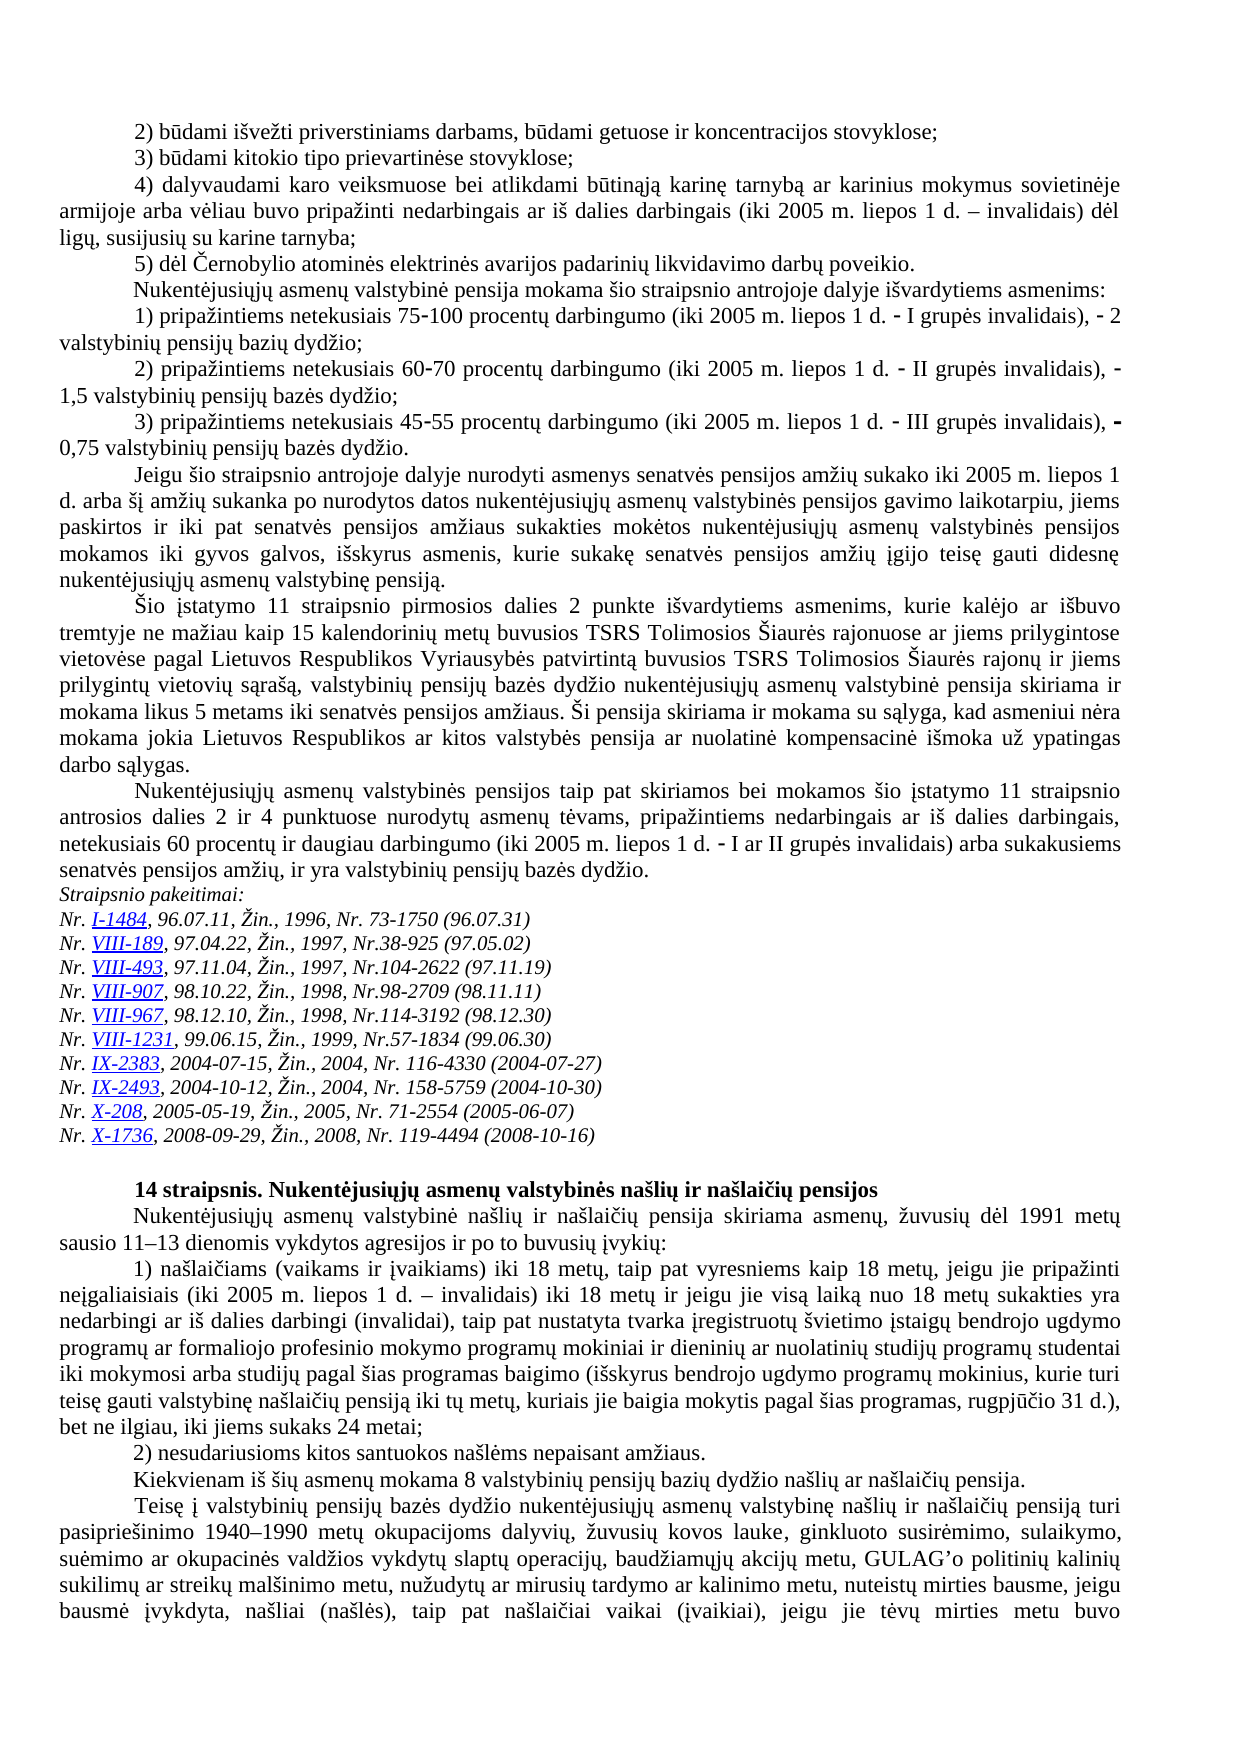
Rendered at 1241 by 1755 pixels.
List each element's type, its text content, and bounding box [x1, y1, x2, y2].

text Šio įstatymo 11 straipsnio pirmosios dalies 2 punkte išvardytiems asmenims, kurie kalėjo ar išbuvo tremtyje ne mažiau kaip 15 kalendorinių metų buvusios TSRS Tolimosios Šiaurės rajonuose ar jiems prilygintose vietovėse pagal Lietuvos Respublikos Vyriausybės patvirtintą buvusios TSRS Tolimosios Šiaurės rajonų ir jiems prilygintų vietovių sąrašą, valstybinių pensijų bazės dydžio nukentėjusiųjų asmenų valstybinė pensija skiriama ir mokama likus 5 metams iki senatvės pensijos amžiaus. Ši pensija skiriama ir mokama su sąlyga, kad asmeniui nėra mokama jokia Lietuvos Respublikos ar kitos valstybės pensija ar nuolatinė kompensacinė išmoka už ypatingas darbo sąlygas. [59, 592, 1122, 777]
text 3) būdami kitokio tipo prievartinėse stovyklose; [59, 144, 1121, 171]
text 2) nesudariusioms kitos santuokos našlėms nepaisant amžiaus. [59, 1439, 1122, 1466]
text Nr. I-1484, 96.07.11, Žin., 1996, Nr. 73-1750 (96.07.31) [59, 906, 1122, 931]
text Kiekvienam iš šių asmenų mokama 8 valstybinių pensijų bazių dydžio našlių ar našlaičių pensija. [59, 1466, 1122, 1492]
text Nr. VIII-967, 98.12.10, Žin., 1998, Nr.114-3192 (98.12.30) [59, 1003, 1122, 1027]
text Nr. IX-2383, 2004-07-15, Žin., 2004, Nr. 116-4330 (2004-07-27) [59, 1051, 1122, 1075]
text 1) našlaičiams (vaikams ir įvaikiams) iki 18 metų, taip pat vyresniems kaip 18 metų, jeigu jie pripažinti neįgaliaisiais (iki 2005 m. liepos 1 d. – invalidais) iki 18 metų ir jeigu jie visą laiką nuo 18 metų sukakties yra nedarbingi ar iš dalies darbingi (invalidai), taip pat nustatyta tvarka įregistruotų švietimo įstaigų bendrojo ugdymo programų ar formaliojo profesinio mokymo programų mokiniai ir dieninių ar nuolatinių studijų programų studentai iki mokymosi arba studijų pagal šias programas baigimo (išskyrus bendrojo ugdymo programų mokinius, kurie turi teisę gauti valstybinę našlaičių pensiją iki tų metų, kuriais jie baigia mokytis pagal šias programas, rugpjūčio 31 d.), bet ne ilgiau, iki jiems sukaks 24 metai; [59, 1255, 1122, 1439]
text 4) dalyvaudami karo veiksmuose bei atlikdami būtinąją karinę tarnybą ar karinius mokymus sovietinėje armijoje arba vėliau buvo pripažinti nedarbingais ar iš dalies darbingais (iki 2005 m. liepos 1 d. – invalidais) dėl ligų, susijusių su karine tarnyba; [59, 171, 1121, 250]
text Nukentėjusiųjų asmenų valstybinė pensija mokama šio straipsnio antrojoje dalyje išvardytiems asmenims: [59, 276, 1121, 303]
text Teisę į valstybinių pensijų bazės dydžio nukentėjusiųjų asmenų valstybinę našlių ir našlaičių pensiją turi pasipriešinimo 1940–1990 metų okupacijoms dalyvių, žuvusių kovos lauke, ginkluoto susirėmimo, sulaikymo, suėmimo ar okupacinės valdžios vykdytų slaptų operacijų, baudžiamųjų akcijų metu, GULAG’o politinių kalinių sukilimų ar streikų malšinimo metu, nužudytų ar mirusių tardymo ar kalinimo metu, nuteistų mirties bausme, jeigu bausmė įvykdyta, našliai (našlės), taip pat našlaičiai vaikai (įvaikiai), jeigu jie tėvų mirties metu buvo [59, 1492, 1122, 1624]
text Nukentėjusiųjų asmenų valstybinės pensijos taip pat skiriamos bei mokamos šio įstatymo 11 straipsnio antrosios dalies 2 ir 4 punktuose nurodytų asmenų tėvams, pripažintiems nedarbingais ar iš dalies darbingais, netekusiais 60 procentų ir daugiau darbingumo (iki 2005 m. liepos 1 d.  I ar II grupės invalidais) arba sukakusiems senatvės pensijos amžių, ir yra valstybinių pensijų bazės dydžio. [59, 777, 1122, 882]
text 2) pripažintiems netekusiais 6070 procentų darbingumo (iki 2005 m. liepos 1 d.  II grupės invalidais),  1,5 valstybinių pensijų bazės dydžio; [59, 355, 1121, 408]
text 5) dėl Černobylio atominės elektrinės avarijos padarinių likvidavimo darbų poveikio. [59, 250, 1121, 276]
text 14 straipsnis. Nukentėjusiųjų asmenų valstybinės našlių ir našlaičių pensijos [59, 1176, 1121, 1202]
text Nr. X-208, 2005-05-19, Žin., 2005, Nr. 71-2554 (2005-06-07) [59, 1099, 1122, 1123]
text Nr. VIII-189, 97.04.22, Žin., 1997, Nr.38-925 (97.05.02) [59, 931, 1122, 954]
text 3) pripažintiems netekusiais 4555 procentų darbingumo (iki 2005 m. liepos 1 d.  III grupės invalidais),  0,75 valstybinių pensijų bazės dydžio. [59, 408, 1121, 461]
text 1) pripažintiems netekusiais 75100 procentų darbingumo (iki 2005 m. liepos 1 d.  I grupės invalidais),  2 valstybinių pensijų bazių dydžio; [59, 303, 1121, 355]
text Nukentėjusiųjų asmenų valstybinė našlių ir našlaičių pensija skiriama asmenų, žuvusių dėl 1991 metų sausio 11–13 dienomis vykdytos agresijos ir po to buvusių įvykių: [59, 1202, 1122, 1255]
text Nr. VIII-907, 98.10.22, Žin., 1998, Nr.98-2709 (98.11.11) [59, 979, 1122, 1003]
text Straipsnio pakeitimai: [59, 882, 1122, 906]
text Nr. VIII-1231, 99.06.15, Žin., 1999, Nr.57-1834 (99.06.30) [59, 1027, 1122, 1051]
text Jeigu šio straipsnio antrojoje dalyje nurodyti asmenys senatvės pensijos amžių sukako iki 2005 m. liepos 1 d. arba šį amžių sukanka po nurodytos datos nukentėjusiųjų asmenų valstybinės pensijos gavimo laikotarpiu, jiems paskirtos ir iki pat senatvės pensijos amžiaus sukakties mokėtos nukentėjusiųjų asmenų valstybinės pensijos mokamos iki gyvos galvos, išskyrus asmenis, kurie sukakę senatvės pensijos amžių įgijo teisę gauti didesnę nukentėjusiųjų asmenų valstybinę pensiją. [59, 461, 1121, 592]
text Nr. IX-2493, 2004-10-12, Žin., 2004, Nr. 158-5759 (2004-10-30) [59, 1075, 1122, 1099]
text Nr. VIII-493, 97.11.04, Žin., 1997, Nr.104-2622 (97.11.19) [59, 954, 1122, 979]
text Nr. X-1736, 2008-09-29, Žin., 2008, Nr. 119-4494 (2008-10-16) [59, 1123, 1122, 1147]
text 2) būdami išvežti priverstiniams darbams, būdami getuose ir koncentracijos stovyklose; [59, 118, 1121, 144]
